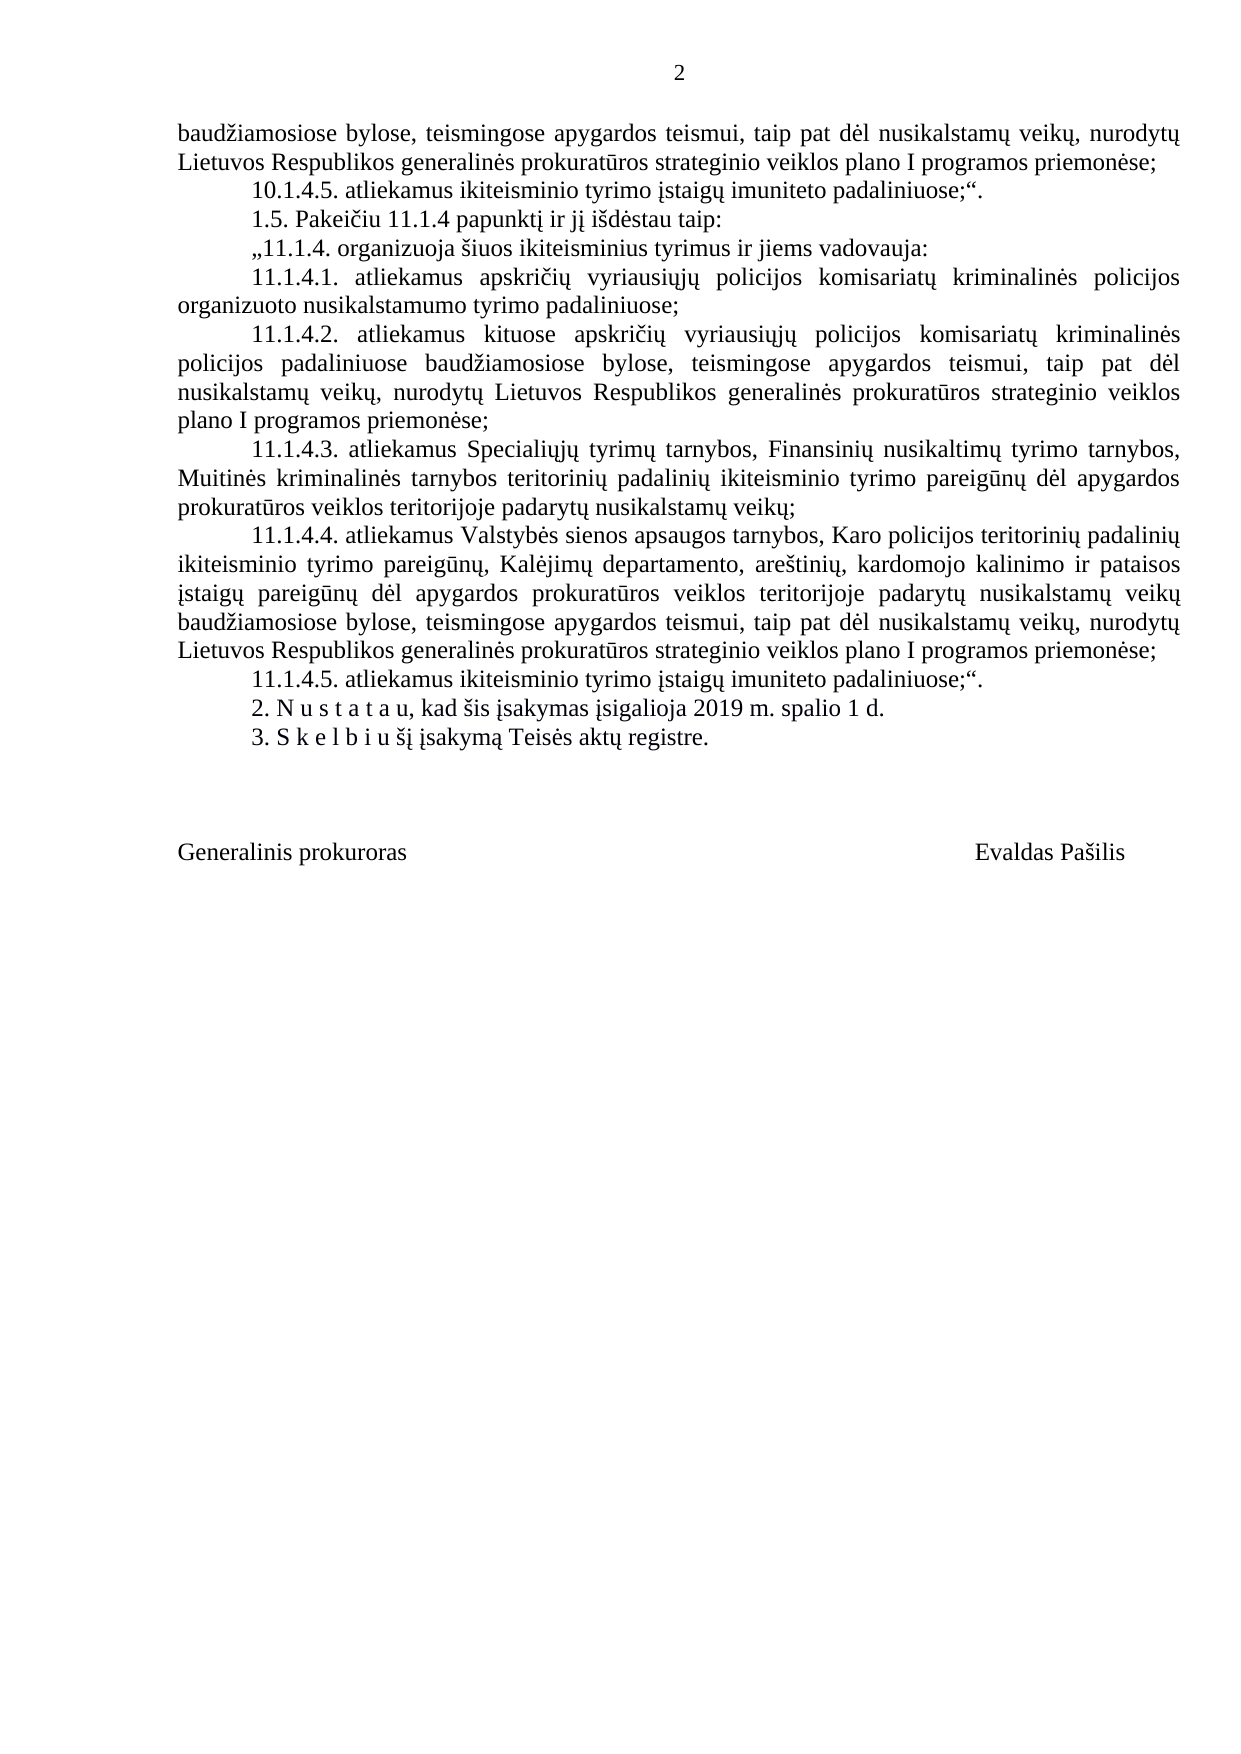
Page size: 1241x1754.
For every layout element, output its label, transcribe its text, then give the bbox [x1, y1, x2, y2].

text 11.1.4.3. atliekamus Specialiųjų tyrimų tarnybos, Finansinių nusikaltimų tyrimo tarnybos, Muitinės kriminalinės tarnybos teritorinių padalinių ikiteisminio tyrimo pareigūnų dėl apygardos prokuratūros veiklos teritorijoje padarytų nusikalstamų veikų; [177, 434, 1181, 521]
text Generalinis prokuroras Evaldas Pašilis [177, 837, 1181, 866]
text 11.1.4.1. atliekamus apskričių vyriausiųjų policijos komisariatų kriminalinės policijos organizuoto nusikalstamumo tyrimo padaliniuose; [177, 262, 1181, 319]
text 1.5. Pakeičiu 11.1.4 papunktį ir jį išdėstau taip: [177, 204, 1181, 233]
text 11.1.4.5. atliekamus ikiteisminio tyrimo įstaigų imuniteto padaliniuose;“. [177, 664, 1181, 693]
text 3. S k e l b i u šį įsakymą Teisės aktų registre. [177, 722, 1181, 751]
text 11.1.4.2. atliekamus kituose apskričių vyriausiųjų policijos komisariatų kriminalinės policijos padaliniuose baudžiamosiose bylose, teismingose apygardos teismui, taip pat dėl nusikalstamų veikų, nurodytų Lietuvos Respublikos generalinės prokuratūros strateginio veiklos plano I programos priemonėse; [177, 319, 1181, 434]
text 10.1.4.5. atliekamus ikiteisminio tyrimo įstaigų imuniteto padaliniuose;“. [177, 176, 1181, 204]
text 2. N u s t a t a u, kad šis įsakymas įsigalioja 2019 m. spalio 1 d. [177, 693, 1181, 722]
text „11.1.4. organizuoja šiuos ikiteisminius tyrimus ir jiems vadovauja: [177, 233, 1181, 262]
text baudžiamosiose bylose, teismingose apygardos teismui, taip pat dėl nusikalstamų veikų, nurodytų Lietuvos Respublikos generalinės prokuratūros strateginio veiklos plano I programos priemonėse; [177, 118, 1181, 176]
text 11.1.4.4. atliekamus Valstybės sienos apsaugos tarnybos, Karo policijos teritorinių padalinių ikiteisminio tyrimo pareigūnų, Kalėjimų departamento, areštinių, kardomojo kalinimo ir pataisos įstaigų pareigūnų dėl apygardos prokuratūros veiklos teritorijoje padarytų nusikalstamų veikų baudžiamosiose bylose, teismingose apygardos teismui, taip pat dėl nusikalstamų veikų, nurodytų Lietuvos Respublikos generalinės prokuratūros strateginio veiklos plano I programos priemonėse; [177, 521, 1181, 664]
